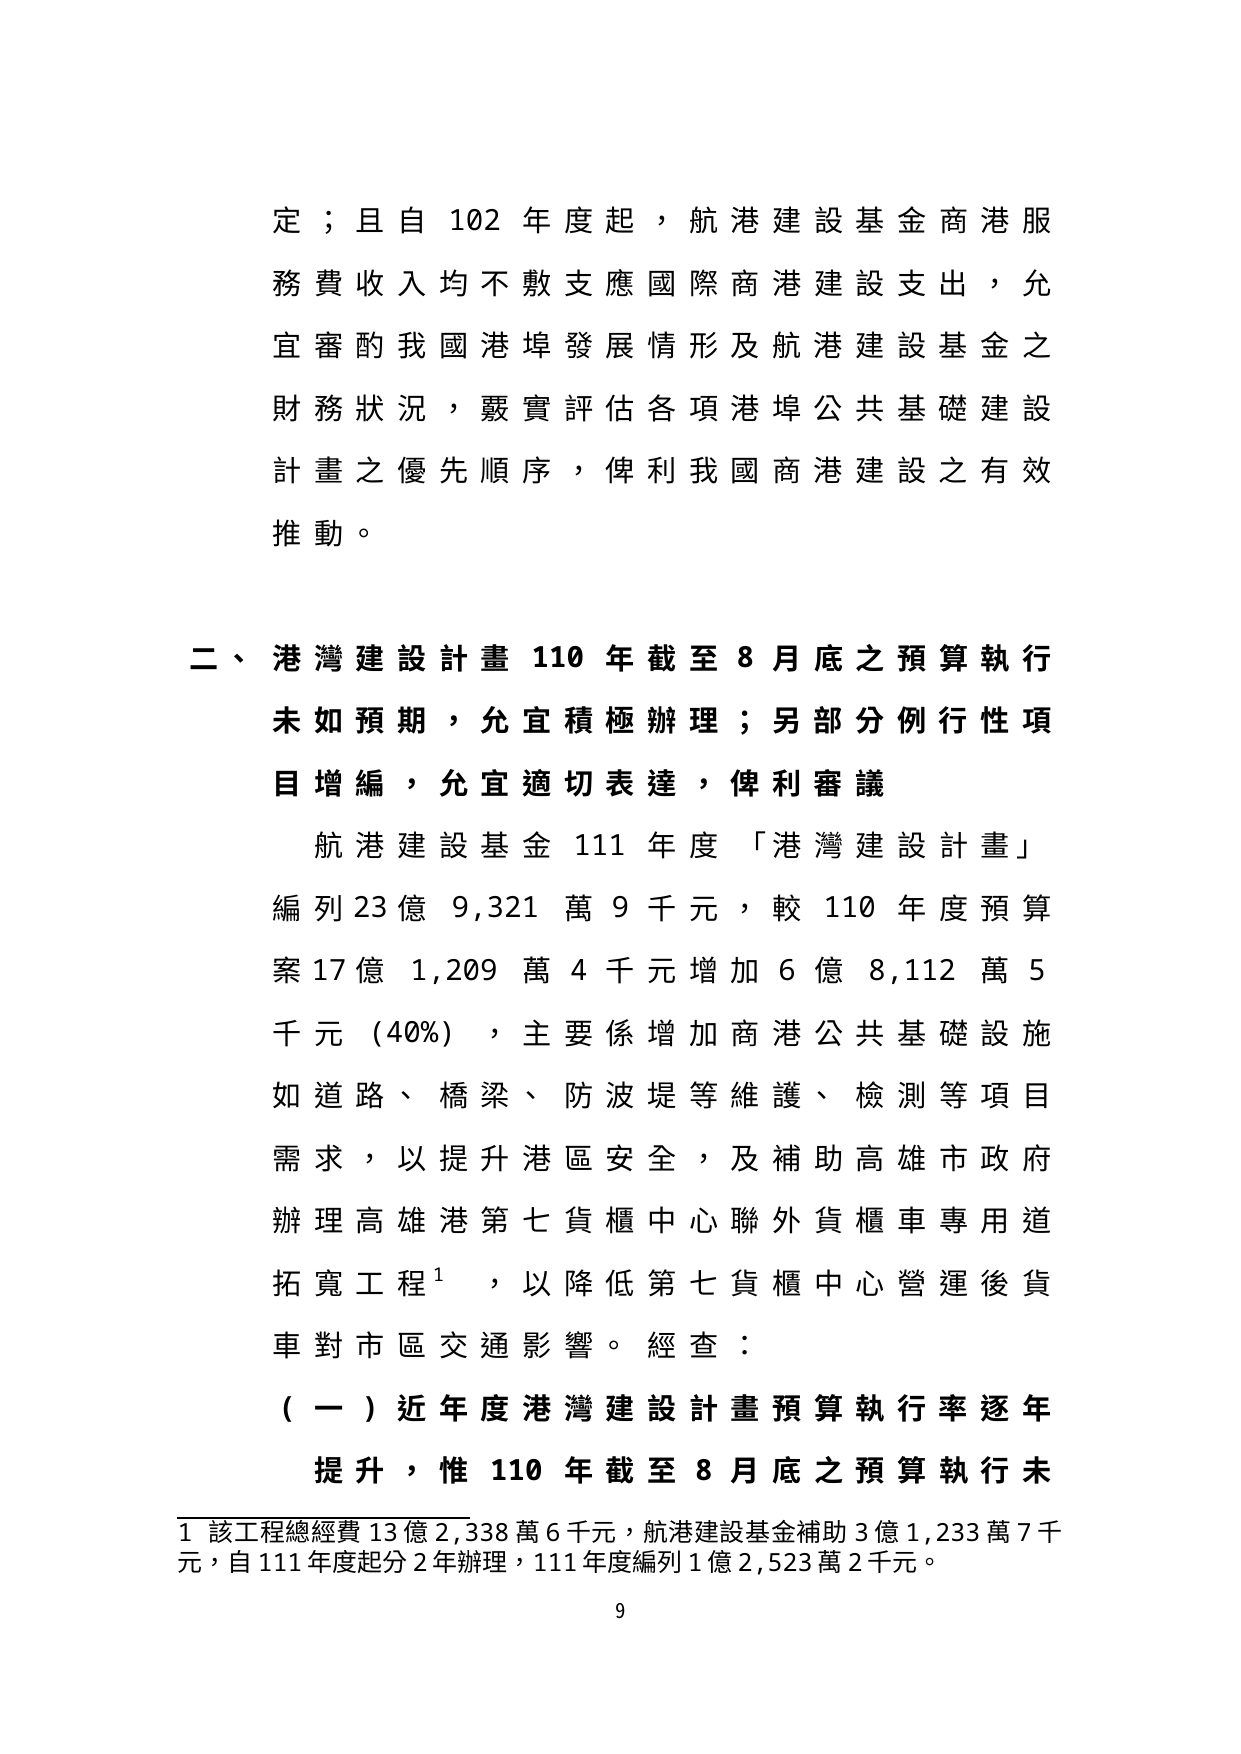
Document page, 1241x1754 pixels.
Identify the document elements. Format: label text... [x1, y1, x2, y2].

text 綜上，商港服務費全部用於國際商港建設，為航港建設基金支應我國國際商港建設之主要財源。109年度因受美中貿易摩擦與COVID-19疫情影響，我國回流台商持續擴增國內製造產能，加上半導體產業具有領先進階製程之優勢，以及若干訂單移轉效應顯現，商港服務費決算數優於預期，惟110及111年度商港服務費收入仍需視國際貿易情勢而定；且自102年度起，航港建設基金商港服務費收入均不敷支應國際商港建設支出，允宜審酌我國港埠發展情形及航港建設基金之財務狀況，覈實評估各項港埠公共基礎建設計畫之優先順序，俾利我國商港建設之有效推動。 [242, 177, 1058, 552]
text 二、港灣建設計畫110年截至8月底之預算執行未如預期，允宜積極辦理；另部分例行性項目增編，允宜適切表達，俾利審議 [183, 615, 1058, 802]
text 航港建設基金111年度「港灣建設計畫」編列23億9,321萬9千元，較110年度預算案17億1,209萬4千元增加6億8,112萬5千元(40%)，主要係增加商港公共基礎設施如道路、橋梁、防波堤等維護、檢測等項目需求，以提升港區安全，及補助高雄市政府辦理高雄港第七貨櫃中心聯外貨櫃車專用道拓寬工程，以降低第七貨櫃中心營運後貨車對市區交通影響。經查： [242, 802, 1058, 1365]
text (一)近年度港灣建設計畫預算執行率逐年提升，惟110年截至8月底之預算執行未 [242, 1365, 1058, 1490]
text 該工程總經費13億2,338萬6千元，航港建設基金補助3億1,233萬7千元，自111年度起分2年辦理，111年度編列1億2,523萬2千元。 [177, 1518, 1063, 1577]
